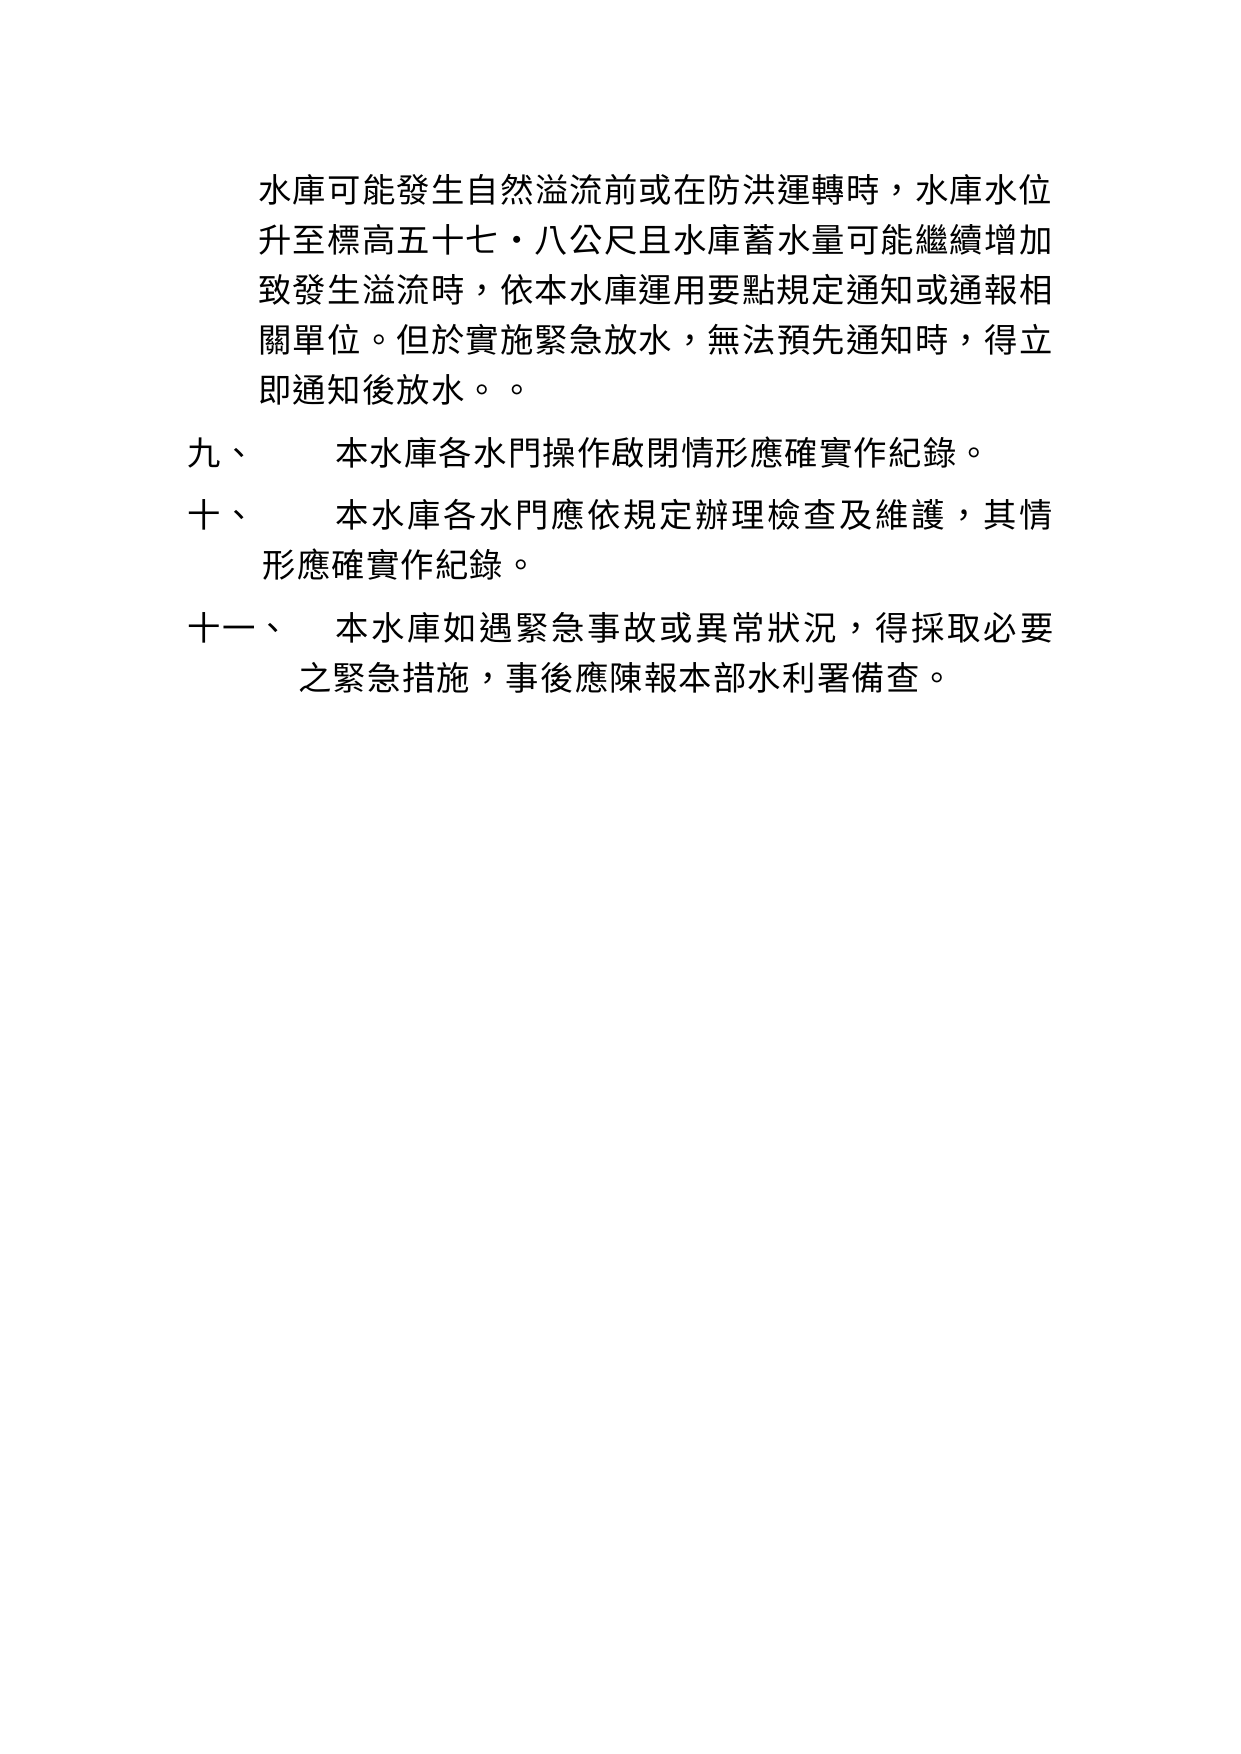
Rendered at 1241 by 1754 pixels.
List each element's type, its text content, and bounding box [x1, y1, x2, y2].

list 本水庫各水門操作啟閉情形應確實作紀錄。 [187, 425, 1053, 475]
list 本水庫各水門應依規定辦理檢查及維護，其情形應確實作紀錄。 [187, 488, 1053, 588]
text 水庫可能發生自然溢流前或在防洪運轉時，水庫水位升至標高五十七‧八公尺且水庫蓄水量可能繼續增加致發生溢流時，依本水庫運用要點規定通知或通報相關單位。但於實施緊急放水，無法預先通知時，得立即通知後放水。。 [258, 163, 1053, 413]
list 本水庫如遇緊急事故或異常狀況，得採取必要之緊急措施，事後應陳報本部水利署備查。 [187, 600, 1053, 700]
